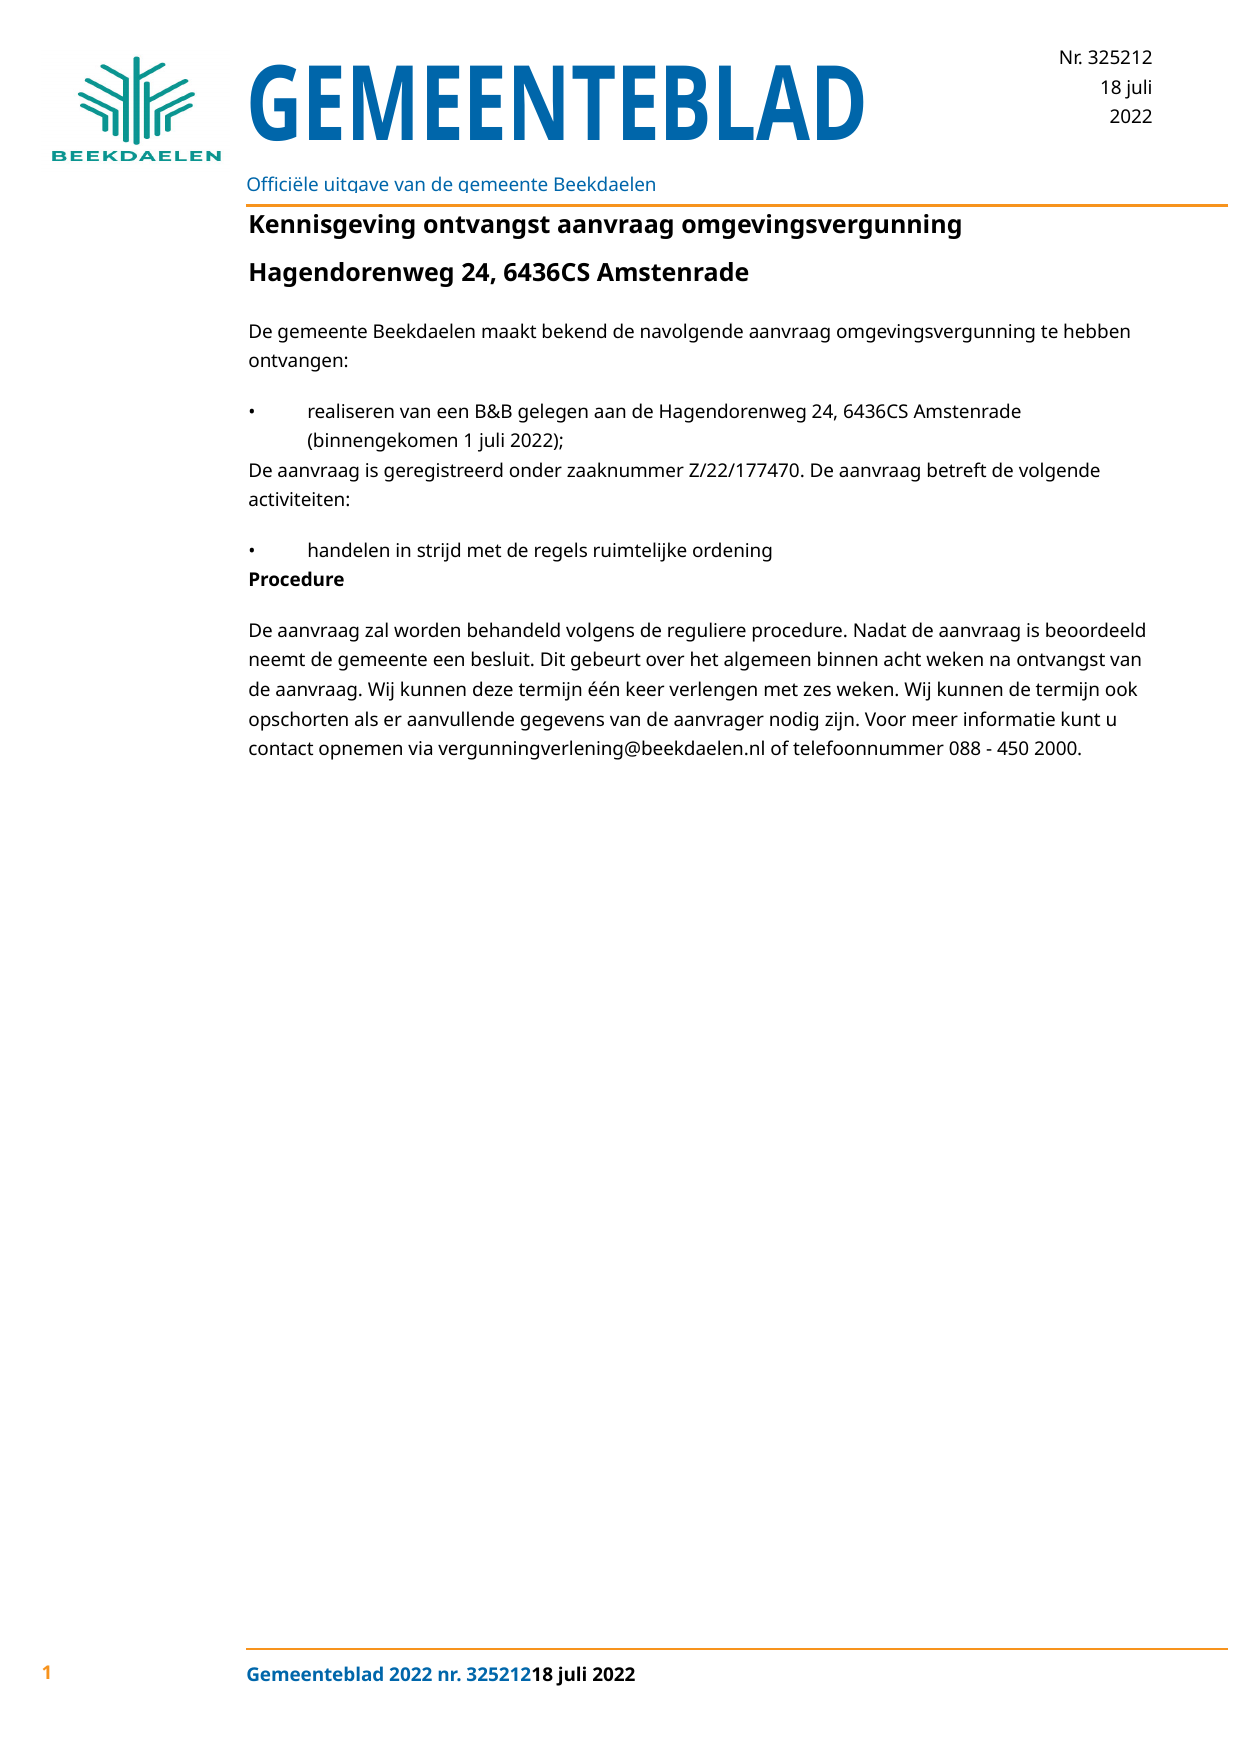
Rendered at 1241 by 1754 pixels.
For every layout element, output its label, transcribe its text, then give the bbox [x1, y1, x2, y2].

text Kennisgeving ontvangst aanvraag omgevingsvergunning Hagendorenweg 24, 6436CS Amstenrade [248, 207, 1152, 288]
list realiseren van een B&B gelegen aan de Hagendorenweg 24, 6436CS Amstenrade (binnengekomen 1 juli 2022); [248, 398, 1152, 453]
list handelen in strijd met de regels ruimtelijke ordening [248, 537, 1152, 563]
text De gemeente Beekdaelen maakt bekend de navolgende aanvraag omgevingsvergunning te hebben ontvangen: [248, 318, 1152, 373]
picture [41, 47, 231, 172]
text De aanvraag zal worden behandeld volgens de reguliere procedure. Nadat de aanvraag is beoordeeld neemt de gemeente een besluit. Dit gebeurt over het algemeen binnen acht weken na ontvangst van de aanvraag. Wij kunnen deze termijn één keer verlengen met zes weken. Wij kunnen de termijn ook opschorten als er aanvullende gegevens van de aanvrager nodig zijn. Voor meer informatie kunt u contact opnemen via vergunningverlening@beekdaelen.nl of telefoonnummer 088 - 450 2000. [248, 617, 1152, 761]
text Procedure [248, 567, 1152, 592]
text De aanvraag is geregistreerd onder zaaknummer Z/22/177470. De aanvraag betreft de volgende activiteiten: [248, 457, 1152, 512]
